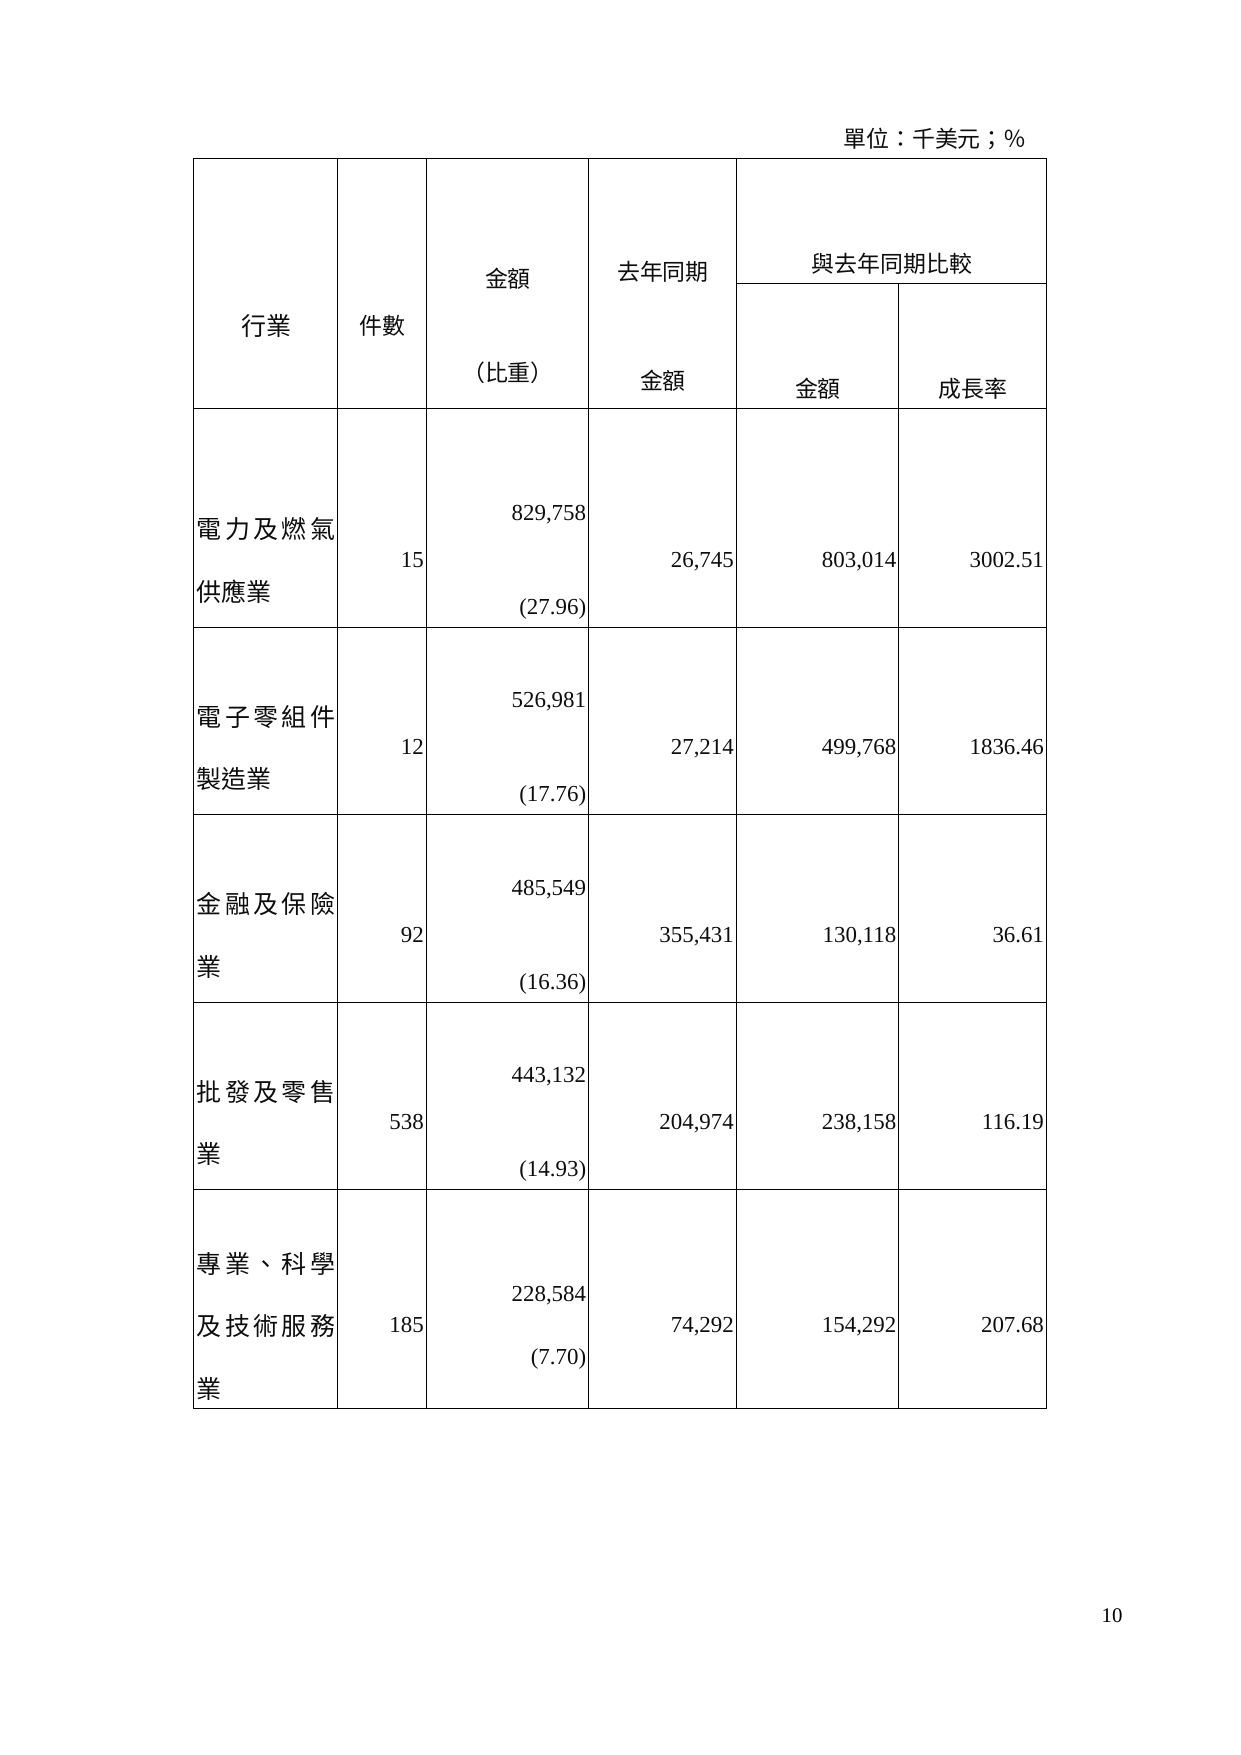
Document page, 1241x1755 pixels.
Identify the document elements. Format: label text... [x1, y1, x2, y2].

table_cell 204,974 [589, 1003, 736, 1189]
table_header 件數 [338, 159, 426, 408]
table_cell 1836.46 [899, 628, 1046, 814]
table_cell 499,768 [737, 628, 898, 814]
table_cell 金融及保險業 [194, 815, 337, 1002]
table_cell 116.19 [899, 1003, 1046, 1189]
table_cell 207.68 [899, 1190, 1046, 1408]
table_cell 829,758 (27.96) [427, 409, 588, 627]
table_header 與去年同期比較 [737, 159, 1046, 283]
table_cell 228,584 (7.70) [427, 1190, 588, 1408]
table_cell 154,292 [737, 1190, 898, 1408]
table_cell 專業、科學及技術服務業 [194, 1190, 337, 1408]
text 單位：千美元；％ [118, 96, 1072, 158]
table_cell 185 [338, 1190, 426, 1408]
table_cell 成長率 [899, 284, 1046, 408]
table_cell 485,549 (16.36) [427, 815, 588, 1002]
table_cell 443,132 (14.93) [427, 1003, 588, 1189]
table_cell 526,981 (17.76) [427, 628, 588, 814]
table_cell 12 [338, 628, 426, 814]
table_cell 電力及燃氣供應業 [194, 409, 337, 627]
table_cell 27,214 [589, 628, 736, 814]
table_header 金額 （比重） [427, 159, 588, 408]
table_header 去年同期 金額 [589, 159, 736, 408]
table_cell 批發及零售業 [194, 1003, 337, 1189]
table_cell 電子零組件製造業 [194, 628, 337, 814]
table_cell 36.61 [899, 815, 1046, 1002]
table_cell 803,014 [737, 409, 898, 627]
table_cell 92 [338, 815, 426, 1002]
table_cell 金額 [737, 284, 898, 408]
table_cell 15 [338, 409, 426, 627]
table_header 行業 [194, 159, 337, 408]
table_cell 130,118 [737, 815, 898, 1002]
table_cell 74,292 [589, 1190, 736, 1408]
table_cell 3002.51 [899, 409, 1046, 627]
table_cell 238,158 [737, 1003, 898, 1189]
table_cell 26,745 [589, 409, 736, 627]
table_cell 355,431 [589, 815, 736, 1002]
table_cell 538 [338, 1003, 426, 1189]
